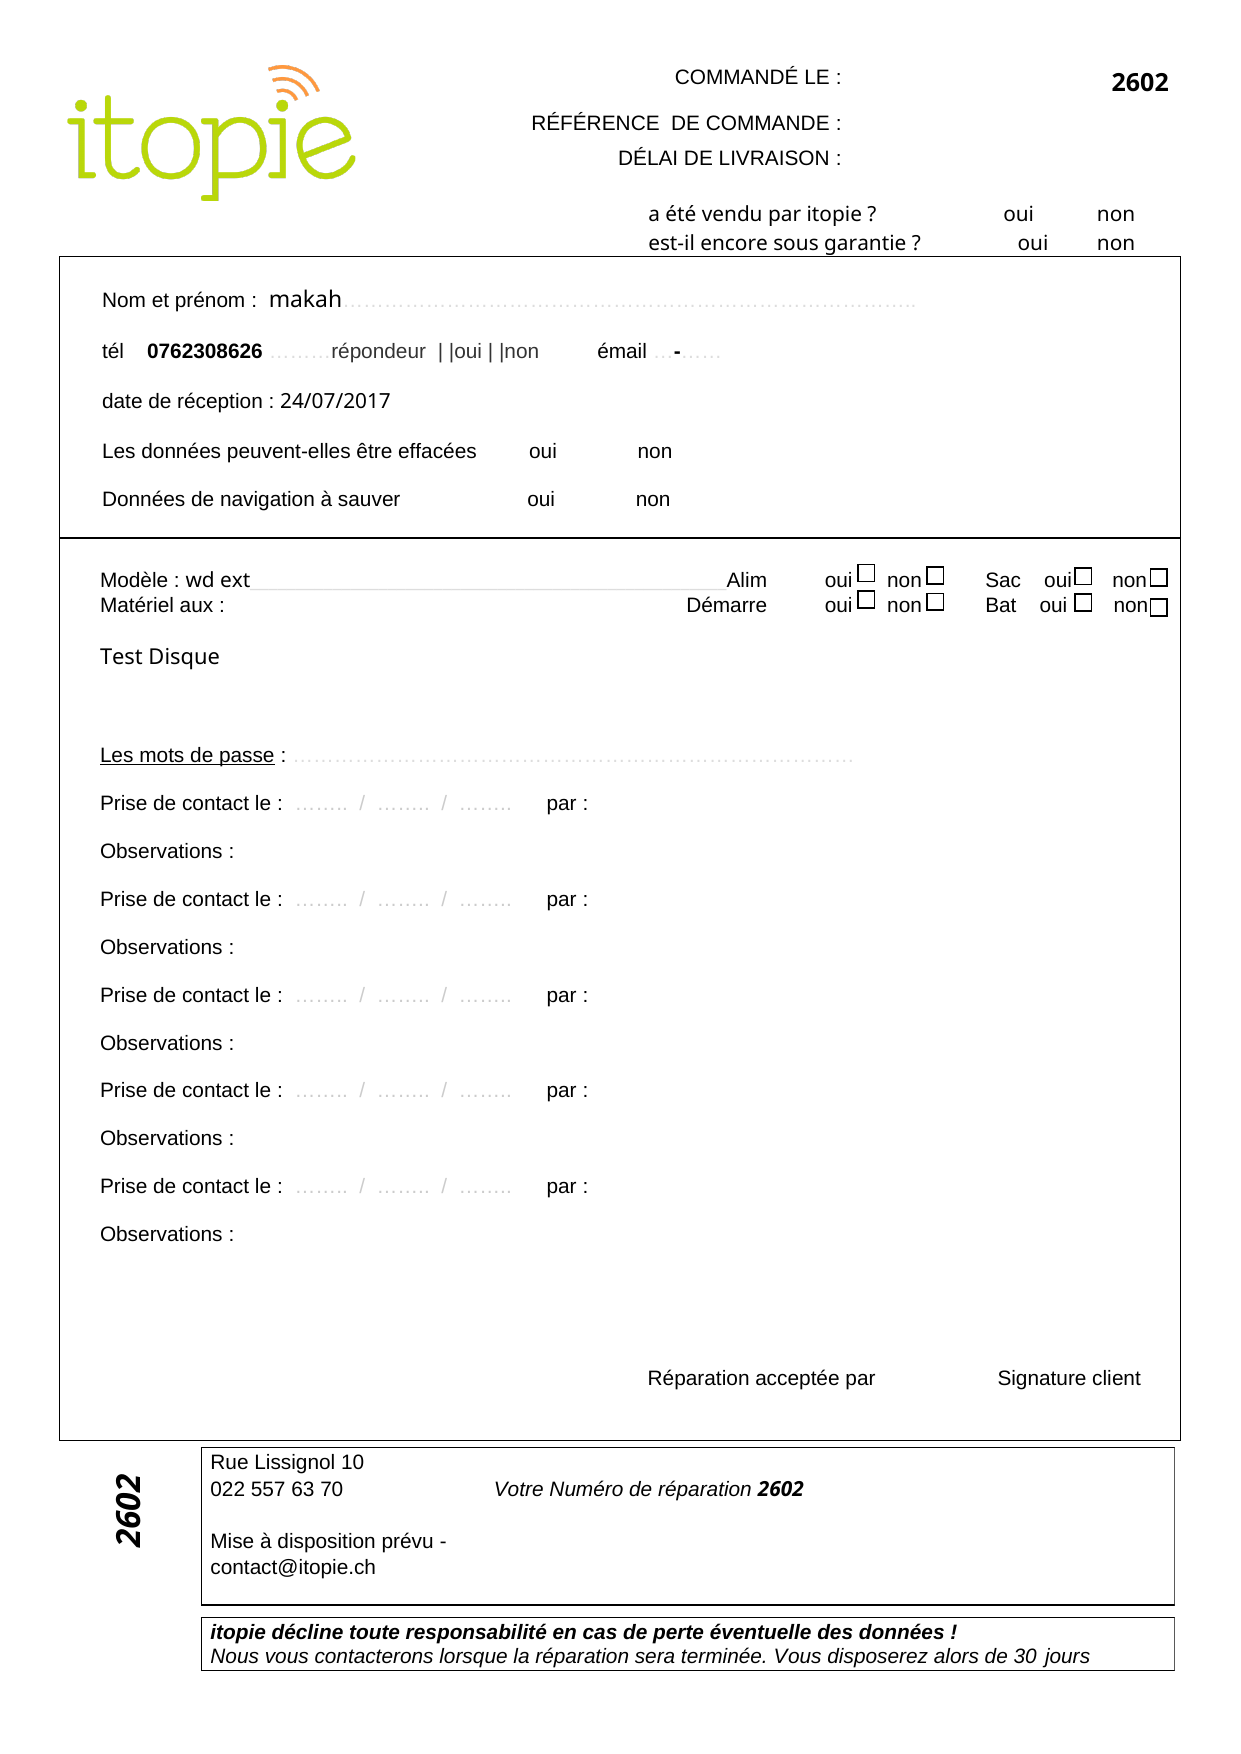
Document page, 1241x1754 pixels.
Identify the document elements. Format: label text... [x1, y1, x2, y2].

text Prise de contact le : …….. / …….. / …….. par : [60, 788, 1180, 815]
text Modèle : wd ext Alim oui non Sac oui non [879, 562, 925, 590]
text Observations : [60, 1123, 1180, 1150]
table_cell itopie décline toute responsabilité en cas de perte éventuelle des données ! Nous vous contacterons lorsque la réparation sera terminée. Vous disposerez alors de 30 jours [195, 1611, 1180, 1677]
table_cell [847, 140, 1180, 175]
text date de réception : 24/07/2017 [60, 383, 1180, 415]
text Observations : [60, 1027, 1180, 1054]
table_cell RÉFÉRENCE DE COMMANDE : [490, 105, 847, 140]
text Prise de contact le : …….. / …….. / …….. par : [60, 1075, 1180, 1102]
text Observations : [60, 931, 1180, 958]
text Prise de contact le : …….. / …….. / …….. par : [60, 1171, 1180, 1198]
table_cell DÉLAI DE LIVRAISON : [490, 140, 847, 175]
text Matériel aux : Démarre oui non Bat oui non [60, 590, 1180, 617]
table_cell [847, 105, 1180, 140]
text Modèle : wd ext Alim oui non Sac oui non [948, 562, 1180, 590]
picture [67, 65, 356, 201]
table_header 2602 [847, 59, 1180, 104]
text Prise de contact le : …….. / …….. / …….. par : [60, 883, 1180, 911]
text Réparation acceptée par Signature client [60, 1363, 1180, 1390]
table_header COMMANDÉ LE : [490, 59, 847, 104]
text a été vendu par itopie ? oui non [59, 199, 1181, 228]
text tél 0762308626 ………répondeur | |oui | |non émail …-…… [60, 335, 1180, 362]
text Test Disque [60, 638, 1180, 671]
table_header Rue Lissignol 10 022 557 63 70 Votre Numéro de réparation 2602 Mise à disposition prévu - contact@itopie.ch [195, 1441, 1180, 1611]
text est-il encore sous garantie ? oui non [59, 228, 1181, 256]
text Données de navigation à sauver oui non [60, 484, 1180, 511]
text Les mots de passe : ……………………………………………………………………… [60, 740, 1180, 767]
text Observations : [60, 1219, 1180, 1246]
text Prise de contact le : …….. / …….. / …….. par : [60, 979, 1180, 1006]
text Nom et prénom : makah……………………………………………………………………….. [60, 280, 1180, 314]
table_header 2602 [59, 1441, 195, 1677]
text Observations : [60, 836, 1180, 863]
text Les données peuvent-elles être effacées oui non [60, 436, 1180, 463]
text Modèle : wd ext Alim oui non Sac oui non [60, 562, 856, 590]
